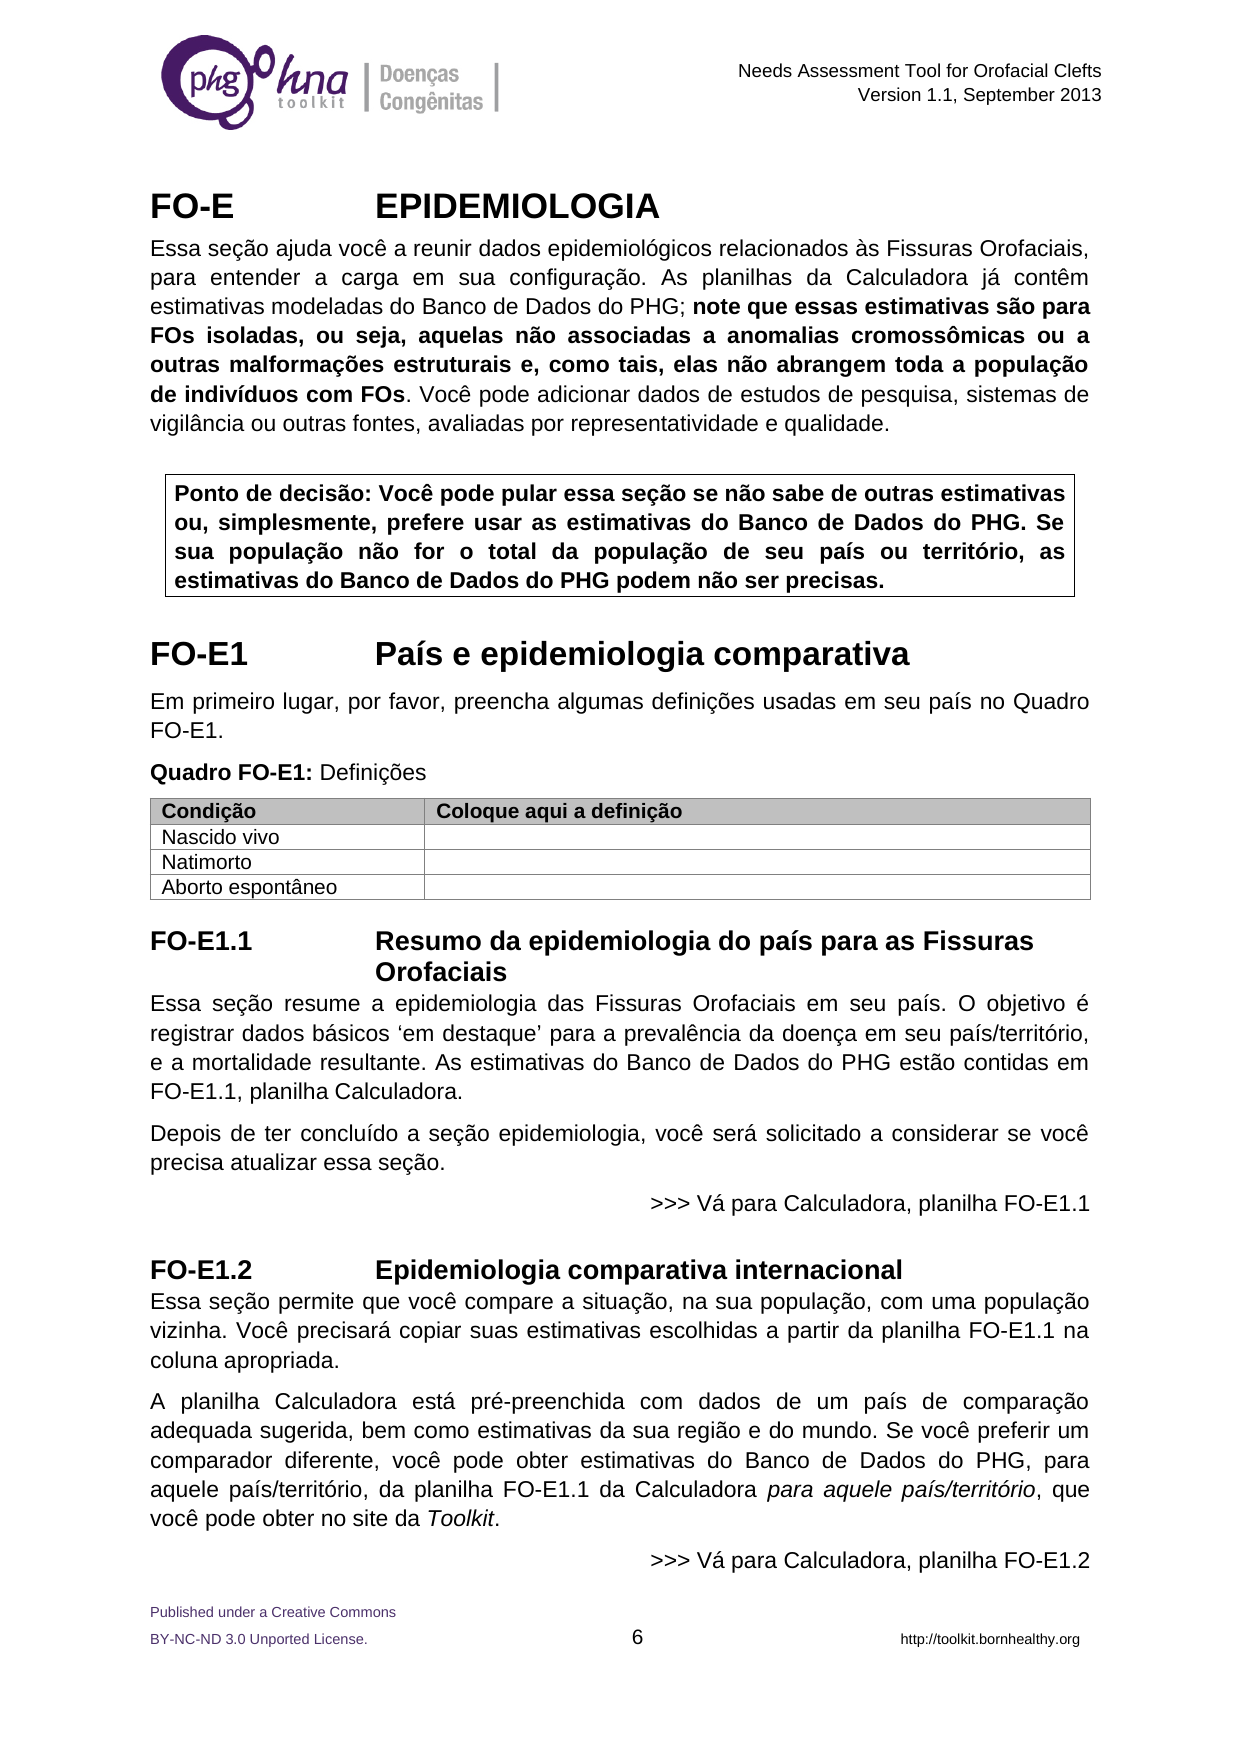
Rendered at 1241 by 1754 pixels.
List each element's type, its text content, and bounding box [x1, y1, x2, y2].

subtitle FO-E1 País e epidemiologia comparativa [150, 634, 1090, 672]
text >>> Vá para Calculadora, planilha FO-E1.2 [525, 1544, 1090, 1573]
text Essa seção ajuda você a reunir dados epidemiológicos relacionados às Fissuras Orofaciais, para entender a carga em sua configuração. As planilhas da Calculadora já contêm estimativas modeladas do Banco de Dados do PHG; note que essas estimativas são para FOs isoladas, ou seja, aquelas não associadas a anomalias cromossômicas ou a outras malformações estruturais e, como tais, elas não abrangem toda a população de indivíduos com FOs. Você pode adicionar dados de estudos de pesquisa, sistemas de vigilância ou outras fontes, avaliadas por representatividade e qualidade. [150, 232, 1090, 436]
text Quadro FO-E1: Definições [150, 756, 1090, 785]
text Essa seção resume a epidemiologia das Fissuras Orofaciais em seu país. O objetivo é registrar dados básicos ‘em destaque’ para a prevalência da doença em seu país/território, e a mortalidade resultante. As estimativas do Banco de Dados do PHG estão contidas em FO-E1.1, planilha Calculadora. [150, 988, 1090, 1104]
table_cell Natimorto [151, 850, 424, 874]
table_cell Nascido vivo [151, 825, 424, 849]
table_cell [425, 875, 1090, 899]
text Depois de ter concluído a seção epidemiologia, você será solicitado a considerar se você precisa atualizar essa seção. [150, 1117, 1090, 1175]
table_cell Aborto espontâneo [151, 875, 424, 899]
subtitle FO-E1.1 Resumo da epidemiologia do país para as Fissuras Orofaciais [150, 925, 1090, 988]
table_cell [425, 850, 1090, 874]
text Essa seção permite que você compare a situação, na sua população, com uma população vizinha. Você precisará copiar suas estimativas escolhidas a partir da planilha FO-E1.1 na coluna apropriada. [150, 1286, 1090, 1373]
text Em primeiro lugar, por favor, preencha algumas definições usadas em seu país no Quadro FO-E1. [150, 685, 1090, 743]
subtitle FO-E EPIDEMIOLOGIA [150, 185, 1090, 226]
text Ponto de decisão: Você pode pular essa seção se não sabe de outras estimativas ou, simplesmente, prefere usar as estimativas do Banco de Dados do PHG. Se sua população não for o total da população de seu país ou território, as estimativas do Banco de Dados do PHG podem não ser precisas. [166, 475, 1074, 596]
table_header Condição [151, 799, 424, 824]
text >>> Vá para Calculadora, planilha FO-E1.1 [525, 1188, 1090, 1217]
table_cell [425, 825, 1090, 849]
subtitle FO-E1.2 Epidemiologia comparativa internacional [150, 1254, 1090, 1286]
table_header Coloque aqui a definição [425, 799, 1090, 824]
text A planilha Calculadora está pré-preenchida com dados de um país de comparação adequada sugerida, bem como estimativas da sua região e do mundo. Se você preferir um comparador diferente, você pode obter estimativas do Banco de Dados do PHG, para aquele país/território, da planilha FO-E1.1 da Calculadora para aquele país/território, que você pode obter no site da Toolkit. [150, 1386, 1090, 1531]
